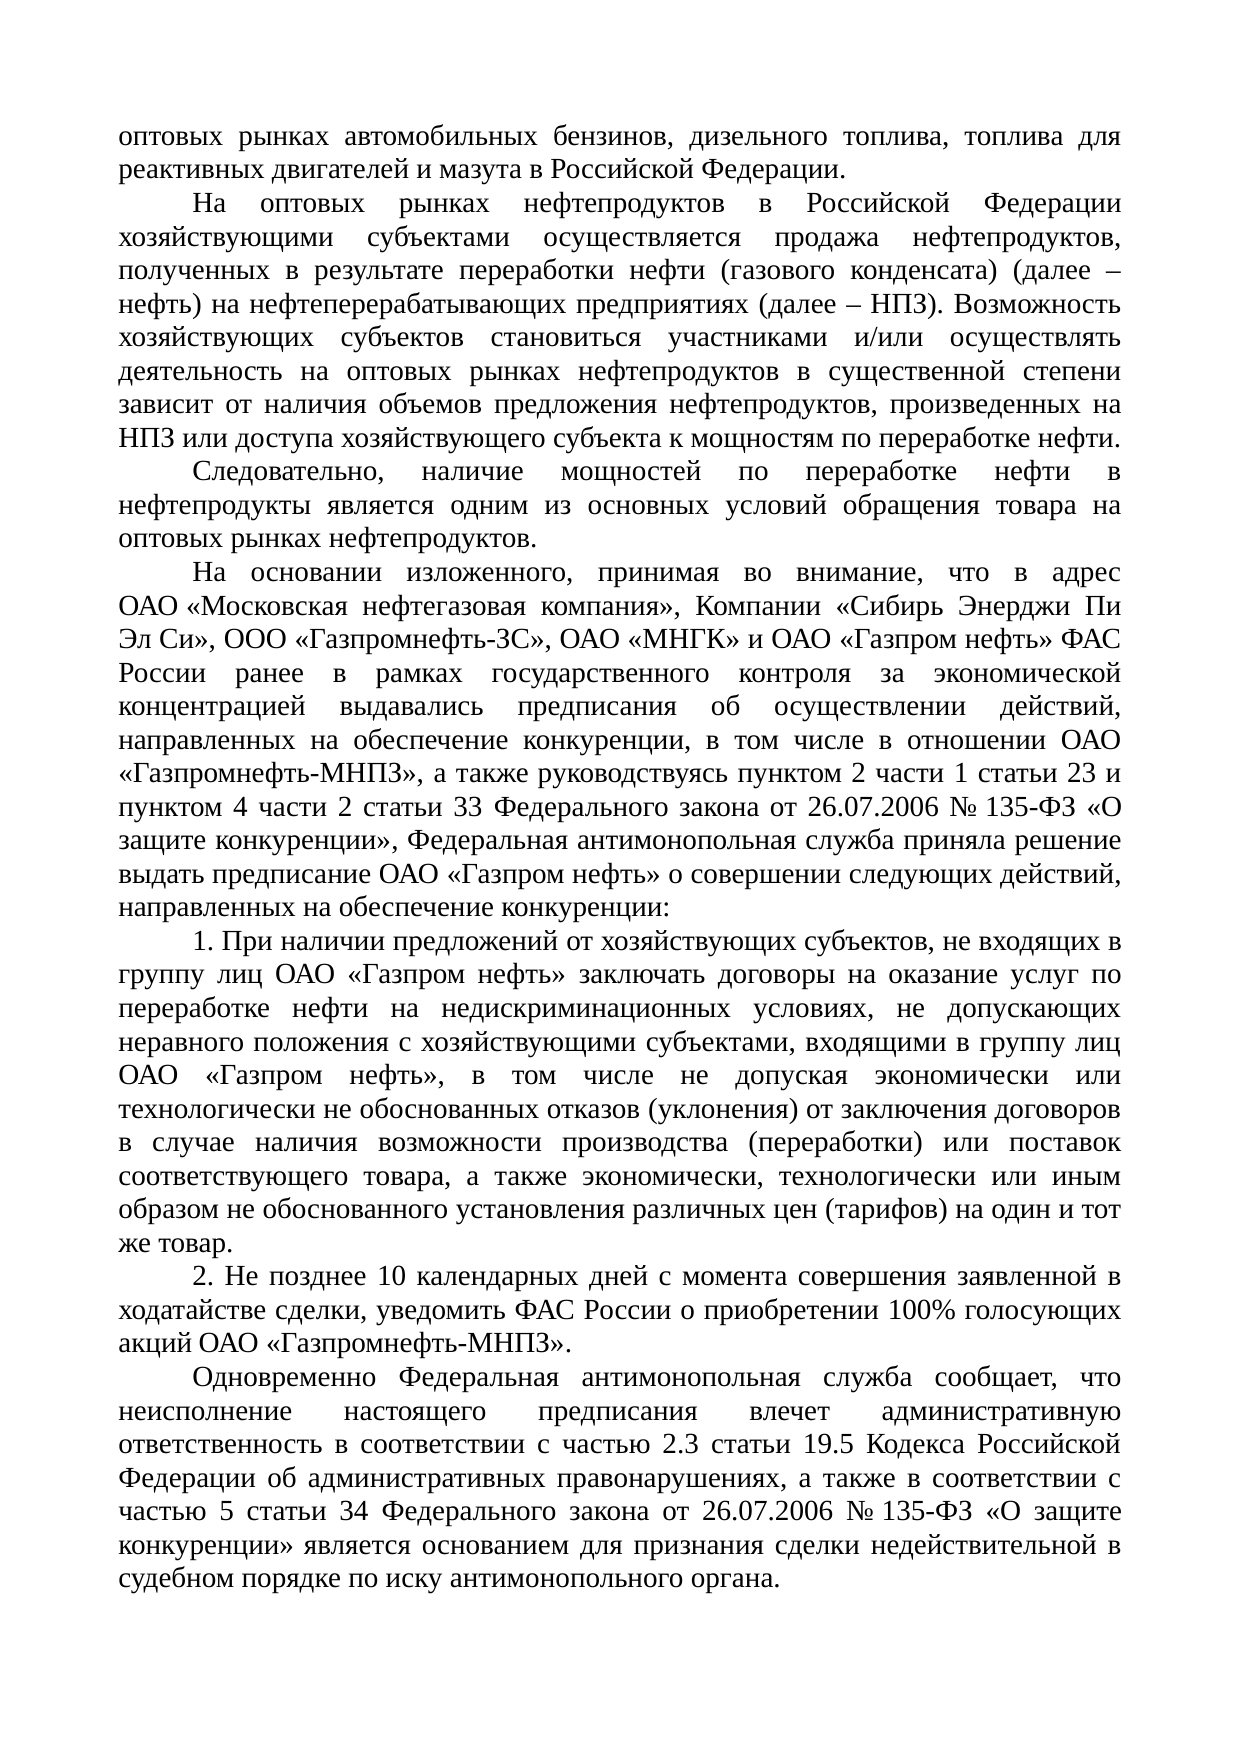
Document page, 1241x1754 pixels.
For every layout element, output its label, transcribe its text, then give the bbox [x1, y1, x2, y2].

text Следовательно, наличие мощностей по переработке нефти в нефтепродукты является одним из основных условий обращения товара на оптовых рынках нефтепродуктов. [118, 453, 1122, 554]
text Одновременно Федеральная антимонопольная служба сообщает, что неисполнение настоящего предписания влечет административную ответственность в соответствии с частью 2.3 статьи 19.5 Кодекса Российской Федерации об административных правонарушениях, а также в соответствии с частью 5 статьи 34 Федерального закона от 26.07.2006 № 135-ФЗ «О защите конкуренции» является основанием для признания сделки недействительной в судебном порядке по иску антимонопольного органа. [118, 1359, 1122, 1594]
text 1. При наличии предложений от хозяйствующих субъектов, не входящих в группу лиц ОАО «Газпром нефть» заключать договоры на оказание услуг по переработке нефти на недискриминационных условиях, не допускающих неравного положения с хозяйствующими субъектами, входящими в группу лиц ОАО «Газпром нефть», в том числе не допуская экономически или технологически не обоснованных отказов (уклонения) от заключения договоров в случае наличия возможности производства (переработки) или поставок соответствующего товара, а также экономически, технологически или иным образом не обоснованного установления различных цен (тарифов) на один и тот же товар. [118, 923, 1122, 1258]
text На оптовых рынках нефтепродуктов в Российской Федерации хозяйствующими субъектами осуществляется продажа нефтепродуктов, полученных в результате переработки нефти (газового конденсата) (далее – нефть) на нефтеперерабатывающих предприятиях (далее – НПЗ). Возможность хозяйствующих субъектов становиться участниками и/или осуществлять деятельность на оптовых рынках нефтепродуктов в существенной степени зависит от наличия объемов предложения нефтепродуктов, произведенных на НПЗ или доступа хозяйствующего субъекта к мощностям по переработке нефти. [118, 185, 1122, 453]
text оптовых рынках автомобильных бензинов, дизельного топлива, топлива для реактивных двигателей и мазута в Российской Федерации. [118, 118, 1122, 185]
text На основании изложенного, принимая во внимание, что в адрес ОАО «Московская нефтегазовая компания», Компании «Сибирь Энерджи Пи Эл Си», ООО «Газпромнефть-ЗС», ОАО «МНГК» и ОАО «Газпром нефть» ФАС России ранее в рамках государственного контроля за экономической концентрацией выдавались предписания об осуществлении действий, направленных на обеспечение конкуренции, в том числе в отношении ОАО «Газпромнефть-МНПЗ», а также руководствуясь пунктом 2 части 1 статьи 23 и пунктом 4 части 2 статьи 33 Федерального закона от 26.07.2006 № 135-ФЗ «О защите конкуренции», Федеральная антимонопольная служба приняла решение выдать предписание ОАО «Газпром нефть» о совершении следующих действий, направленных на обеспечение конкуренции: [118, 554, 1122, 923]
text 2. Не позднее 10 календарных дней с момента совершения заявленной в ходатайстве сделки, уведомить ФАС России о приобретении 100% голосующих акций ОАО «Газпромнефть-МНПЗ». [118, 1258, 1122, 1359]
